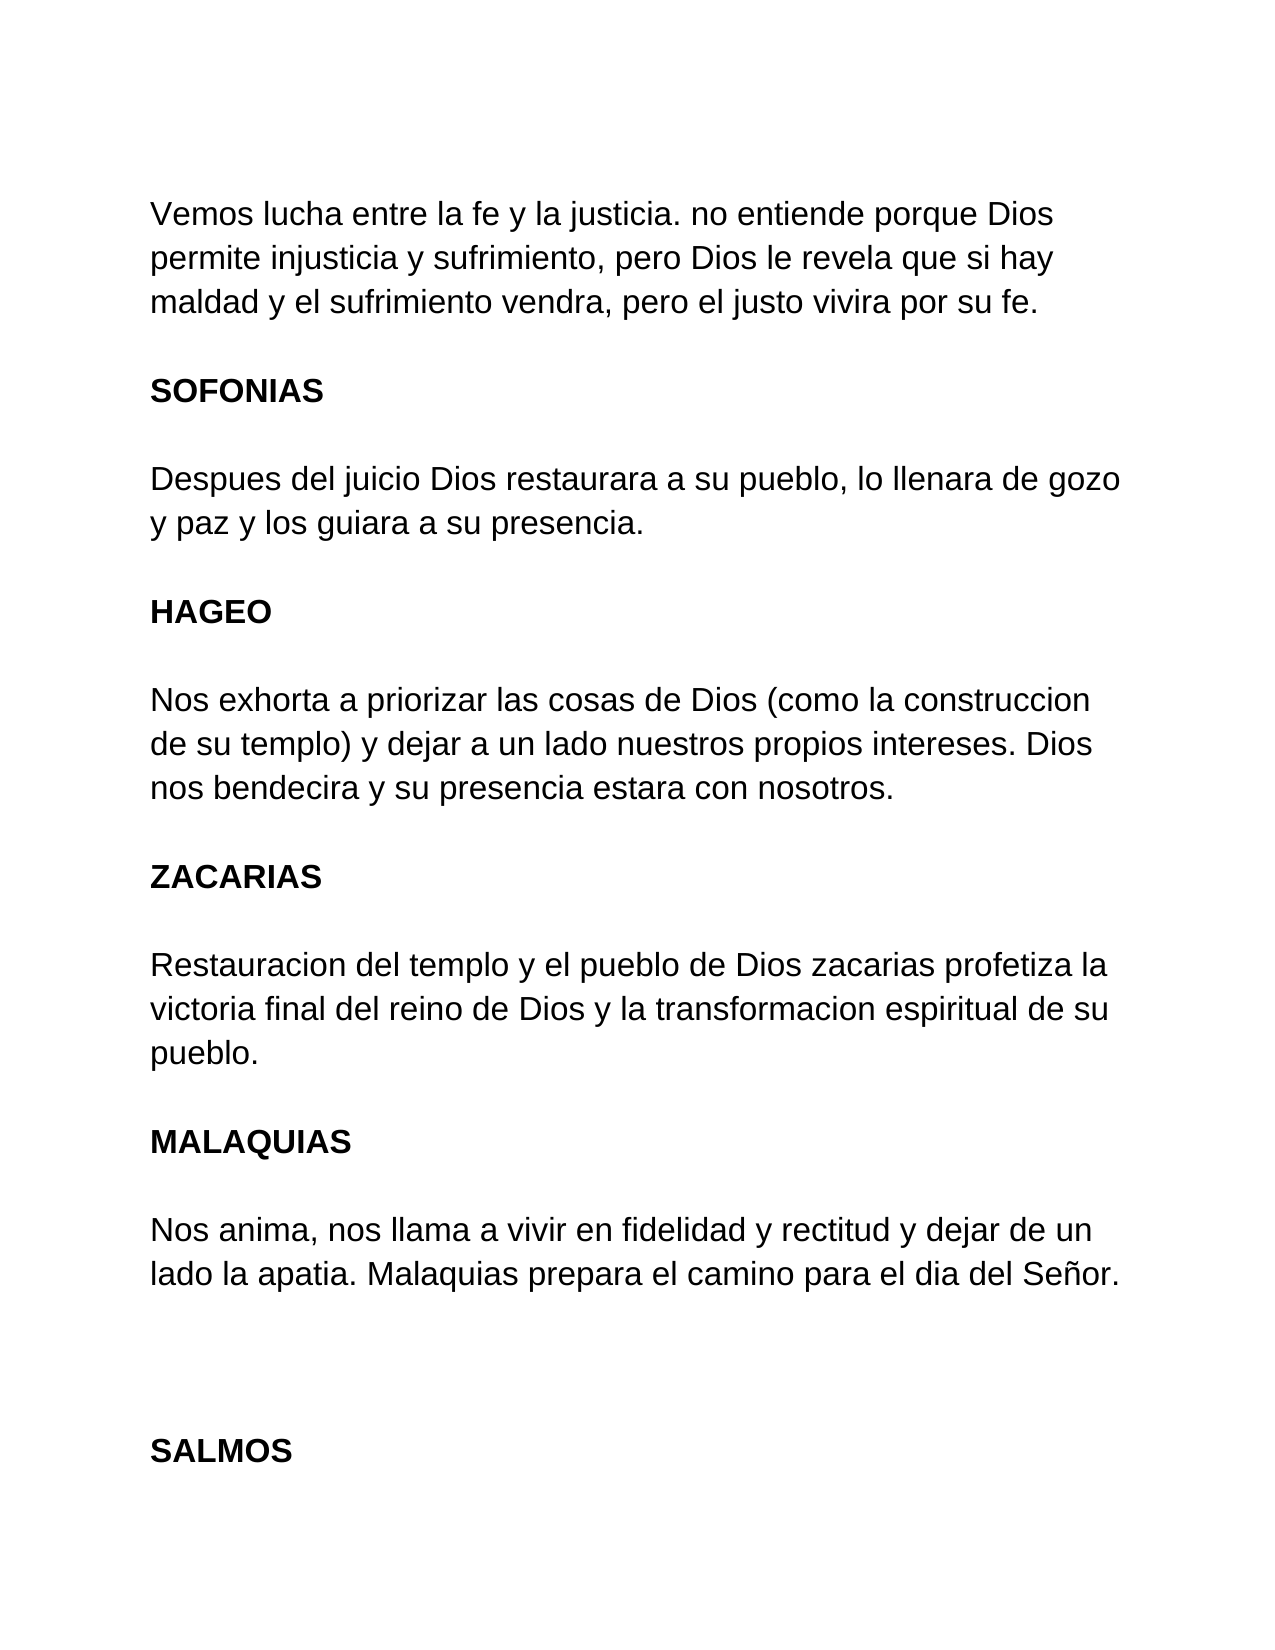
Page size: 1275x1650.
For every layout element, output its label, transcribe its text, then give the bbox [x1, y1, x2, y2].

text SALMOS [150, 1431, 1125, 1469]
text Despues del juicio Dios restaurara a su pueblo, lo llenara de gozo y paz y los guiara a su presencia. [150, 459, 1125, 542]
text Nos anima, nos llama a vivir en fidelidad y rectitud y dejar de un lado la apatia. Malaquias prepara el camino para el dia del Señor. [150, 1210, 1125, 1293]
text MALAQUIAS [150, 1122, 1125, 1160]
text HAGEO [150, 592, 1125, 630]
text Vemos lucha entre la fe y la justicia. no entiende porque Dios permite injusticia y sufrimiento, pero Dios le revela que si hay maldad y el sufrimiento vendra, pero el justo vivira por su fe. [150, 194, 1125, 321]
text Nos exhorta a priorizar las cosas de Dios (como la construccion de su templo) y dejar a un lado nuestros propios intereses. Dios nos bendecira y su presencia estara con nosotros. [150, 680, 1125, 807]
text ZACARIAS [150, 857, 1125, 895]
text SOFONIAS [150, 371, 1125, 409]
text Restauracion del templo y el pueblo de Dios zacarias profetiza la victoria final del reino de Dios y la transformacion espiritual de su pueblo. [150, 945, 1125, 1072]
